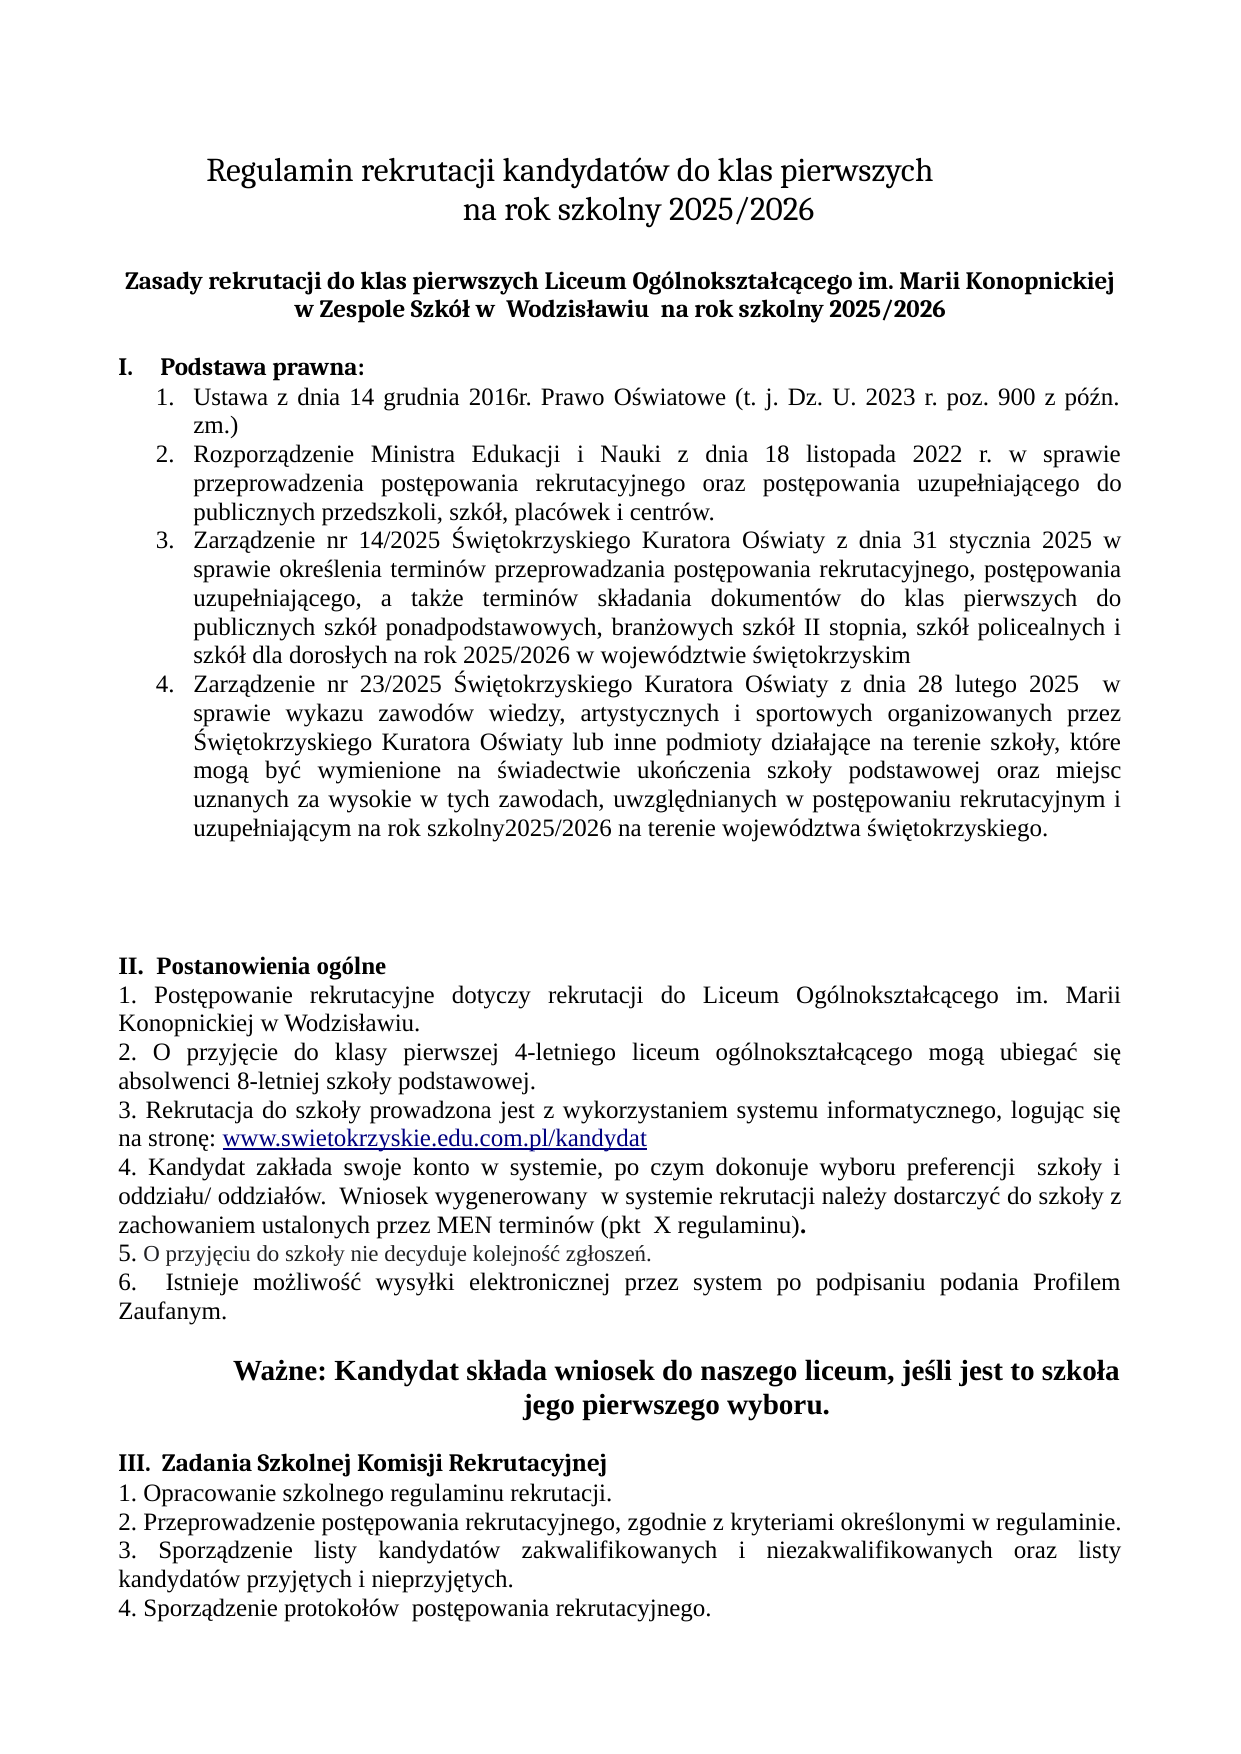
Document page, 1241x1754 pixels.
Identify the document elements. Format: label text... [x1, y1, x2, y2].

text I. Podstawa prawna: [118, 353, 1122, 382]
list Zarządzenie nr 14/2025 Świętokrzyskiego Kuratora Oświaty z dnia 31 stycznia 2025 w sprawie określenia terminów przeprowadzania postępowania rekrutacyjnego, postępowania uzupełniającego, a także terminów składania dokumentów do klas pierwszych do publicznych szkół ponadpodstawowych, branżowych szkół II stopnia, szkół policealnych i szkół dla dorosłych na rok 2025/2026 w województwie świętokrzyskim [156, 525, 1122, 669]
list 6. Istnieje możliwość wysyłki elektronicznej przez system po podpisaniu podania Profilem Zaufanym. [118, 1267, 1122, 1325]
list 4. Sporządzenie protokołów postępowania rekrutacyjnego. [118, 1593, 1122, 1622]
list Ważne: Kandydat składa wniosek do naszego liceum, jeśli jest to szkoła jego pierwszego wyboru. [231, 1353, 1122, 1421]
text III. Zadania Szkolnej Komisji Rekrutacyjnej [118, 1449, 1122, 1478]
list 3. Rekrutacja do szkoły prowadzona jest z wykorzystaniem systemu informatycznego, logując się na stronę: www.swietokrzyskie.edu.com.pl/kandydat [118, 1095, 1122, 1152]
text Zasady rekrutacji do klas pierwszych Liceum Ogólnokształcącego im. Marii Konopnickiej w Zespole Szkół w Wodzisławiu na rok szkolny 2025/2026 [118, 267, 1122, 324]
list Zarządzenie nr 23/2025 Świętokrzyskiego Kuratora Oświaty z dnia 28 lutego 2025 w sprawie wykazu zawodów wiedzy, artystycznych i sportowych organizowanych przez Świętokrzyskiego Kuratora Oświaty lub inne podmioty działające na terenie szkoły, które mogą być wymienione na świadectwie ukończenia szkoły podstawowej oraz miejsc uznanych za wysokie w tych zawodach, uwzględnianych w postępowaniu rekrutacyjnym i uzupełniającym na rok szkolny2025/2026 na terenie województwa świętokrzyskiego. [156, 669, 1122, 842]
text II. Postanowienia ogólne [118, 951, 1122, 980]
list 2. Przeprowadzenie postępowania rekrutacyjnego, zgodnie z kryteriami określonymi w regulaminie. [118, 1507, 1122, 1536]
list Rozporządzenie Ministra Edukacji i Nauki z dnia 18 listopada 2022 r. w sprawie przeprowadzenia postępowania rekrutacyjnego oraz postępowania uzupełniającego do publicznych przedszkoli, szkół, placówek i centrów. [156, 439, 1122, 525]
text na rok szkolny 2025/2026 [118, 190, 1122, 228]
list Ustawa z dnia 14 grudnia 2016r. Prawo Oświatowe (t. j. Dz. U. 2023 r. poz. 900 z późn. zm.) [156, 382, 1122, 439]
list 1. Opracowanie szkolnego regulaminu rekrutacji. [118, 1478, 1122, 1507]
list 5. O przyjęciu do szkoły nie decyduje kolejność zgłoszeń. [118, 1238, 1122, 1267]
list 2. O przyjęcie do klasy pierwszej 4-letniego liceum ogólnokształcącego mogą ubiegać się absolwenci 8-letniej szkoły podstawowej. [118, 1037, 1122, 1095]
text Regulamin rekrutacji kandydatów do klas pierwszych [118, 152, 1122, 190]
list 3. Sporządzenie listy kandydatów zakwalifikowanych i niezakwalifikowanych oraz listy kandydatów przyjętych i nieprzyjętych. [118, 1536, 1122, 1593]
list 1. Postępowanie rekrutacyjne dotyczy rekrutacji do Liceum Ogólnokształcącego im. Marii Konopnickiej w Wodzisławiu. [118, 980, 1122, 1037]
list 4. Kandydat zakłada swoje konto w systemie, po czym dokonuje wyboru preferencji szkoły i oddziału/ oddziałów. Wniosek wygenerowany w systemie rekrutacji należy dostarczyć do szkoły z zachowaniem ustalonych przez MEN terminów (pkt X regulaminu). [118, 1152, 1122, 1238]
